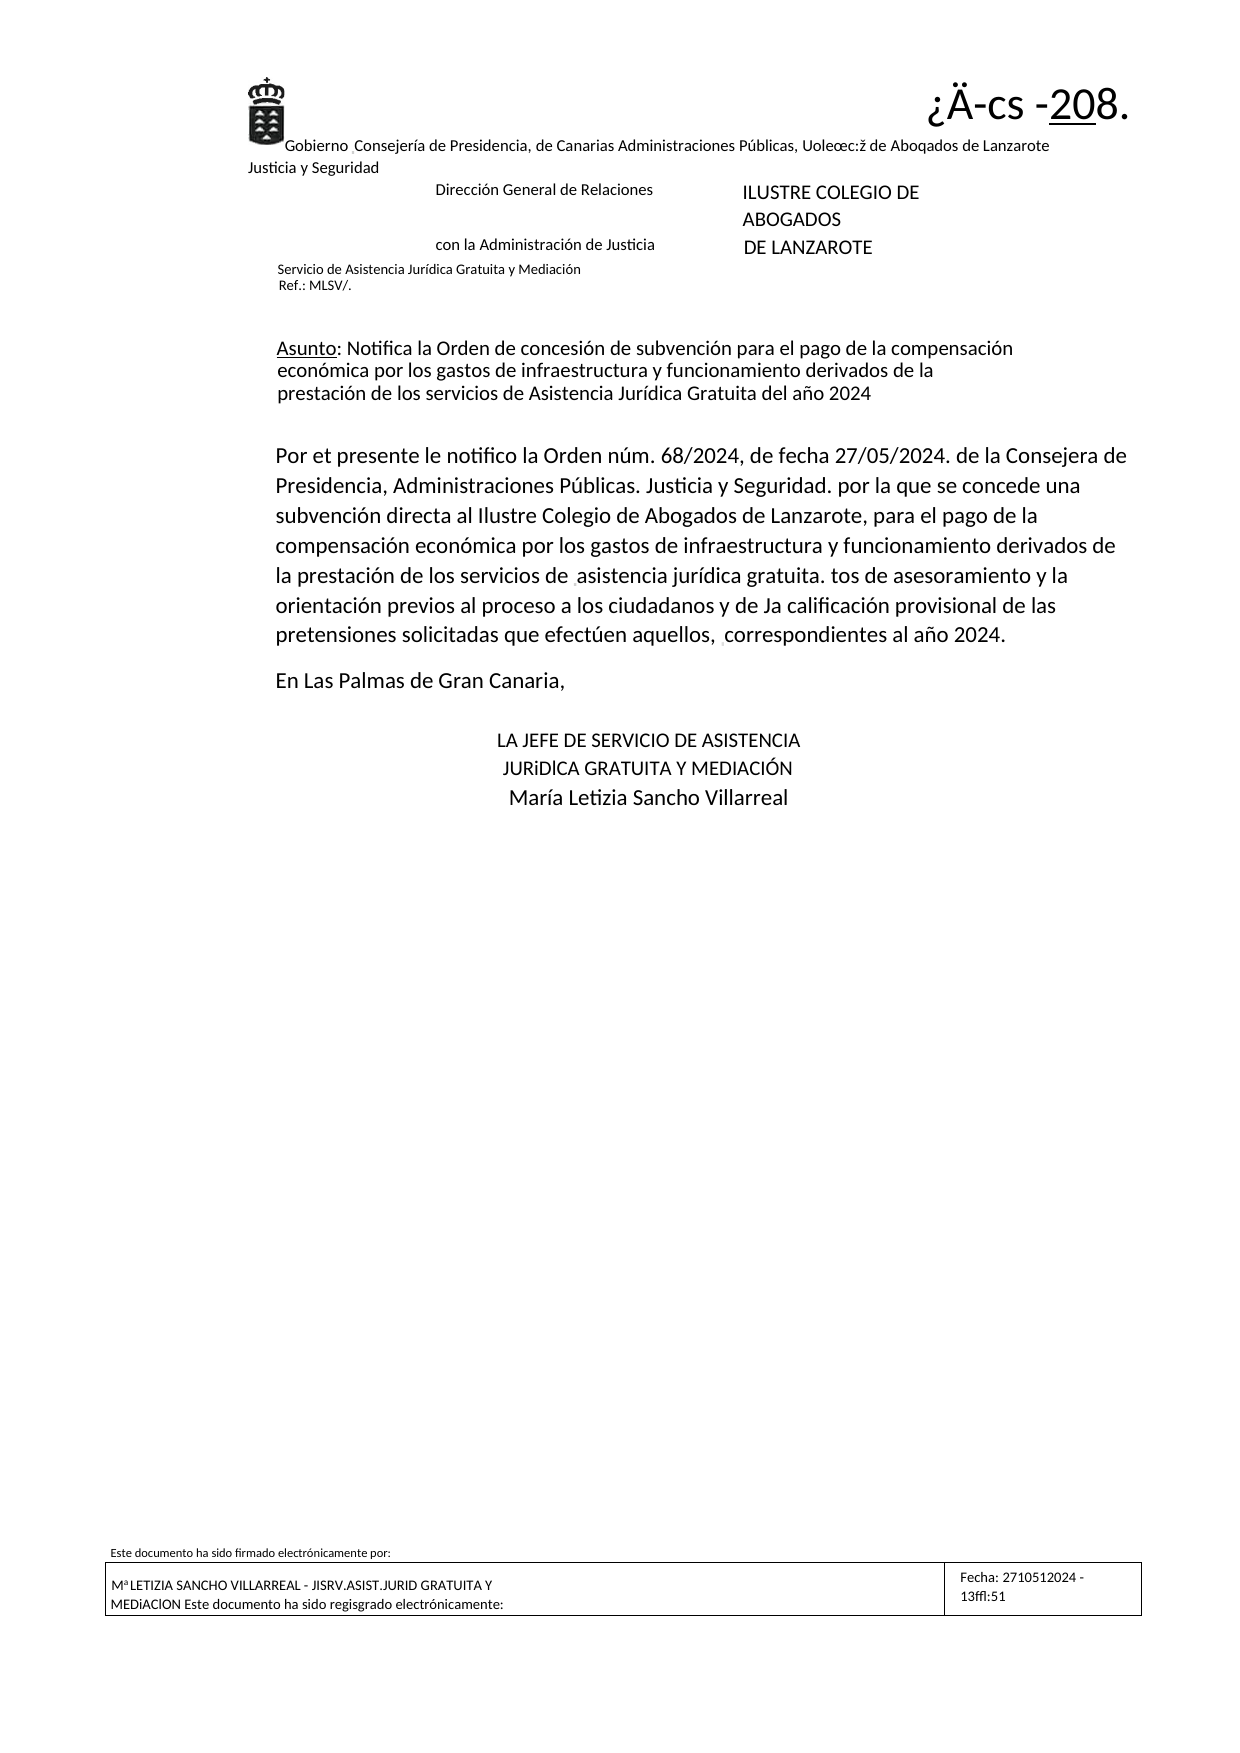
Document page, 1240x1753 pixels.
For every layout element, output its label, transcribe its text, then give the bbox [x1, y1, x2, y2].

text LA JEFE DE SERVICIO DE ASISTENCIA [380, 727, 917, 753]
text Este documento ha sido firmado electrónicamente por: [110, 1546, 1132, 1561]
text Gobierno Consejería de Presidencia, de Canarias Administraciones Públicas, Uoleœc:ž de Aboqados de Lanzarote [248, 135, 1132, 155]
table_header ILUSTRE COLEGIO DE ABOGADOS [743, 179, 1021, 234]
text ¿Ä-cs -208. [248, 75, 1130, 131]
table_header Dirección General de Relaciones [435, 179, 742, 234]
text En Las Palmas de Gran Canaria, [275, 666, 1130, 694]
table_header Ma LETIZIA SANCHO VILLARREAL - JISRV.ASIST.JURID GRATUITA Y MEDiAClON Este documento ha sido regisgrado electrónicamente: [106, 1563, 578, 1615]
text Servicio de Asistencia Jurídica Gratuita y Mediación Ref.: MLSV/. [277, 262, 606, 294]
text Justicia y Seguridad [248, 157, 1132, 177]
table_cell DE LANZAROTE [743, 234, 1021, 262]
text Asunto: Notifica la Orden de concesión de subvención para el pago de la compensación económica por los gastos de infraestructura y funcionamiento derivados de la prestación de los servicios de Asistencia Jurídica Gratuita del año 2024 [276, 337, 1022, 406]
text María Letizia Sancho Villarreal [380, 783, 917, 811]
text JURiDlCA GRATUITA Y MEDIACIÓN [380, 755, 916, 781]
table_header [578, 1563, 944, 1615]
table_cell con la Administración de Justicia [435, 234, 742, 262]
table_header Fecha: 2710512024 - 13ffl:51 [945, 1563, 1141, 1615]
text Por et presente le notifico la Orden núm. 68/2024, de fecha 27/05/2024. de la Consejera de Presidencia, Administraciones Públicas. Justicia y Seguridad. por la que se concede una subvención directa al Ilustre Colegio de Abogados de Lanzarote, para el pago de la compensación económica por los gastos de infraestructura y funcionamiento derivados de la prestación de los servicios de asistencia jurídica gratuita. tos de asesoramiento y la orientación previos al proceso a los ciudadanos y de Ja calificación provisional de las pretensiones solicitadas que efectúen aquellos, correspondientes al año 2024. [275, 441, 1132, 649]
